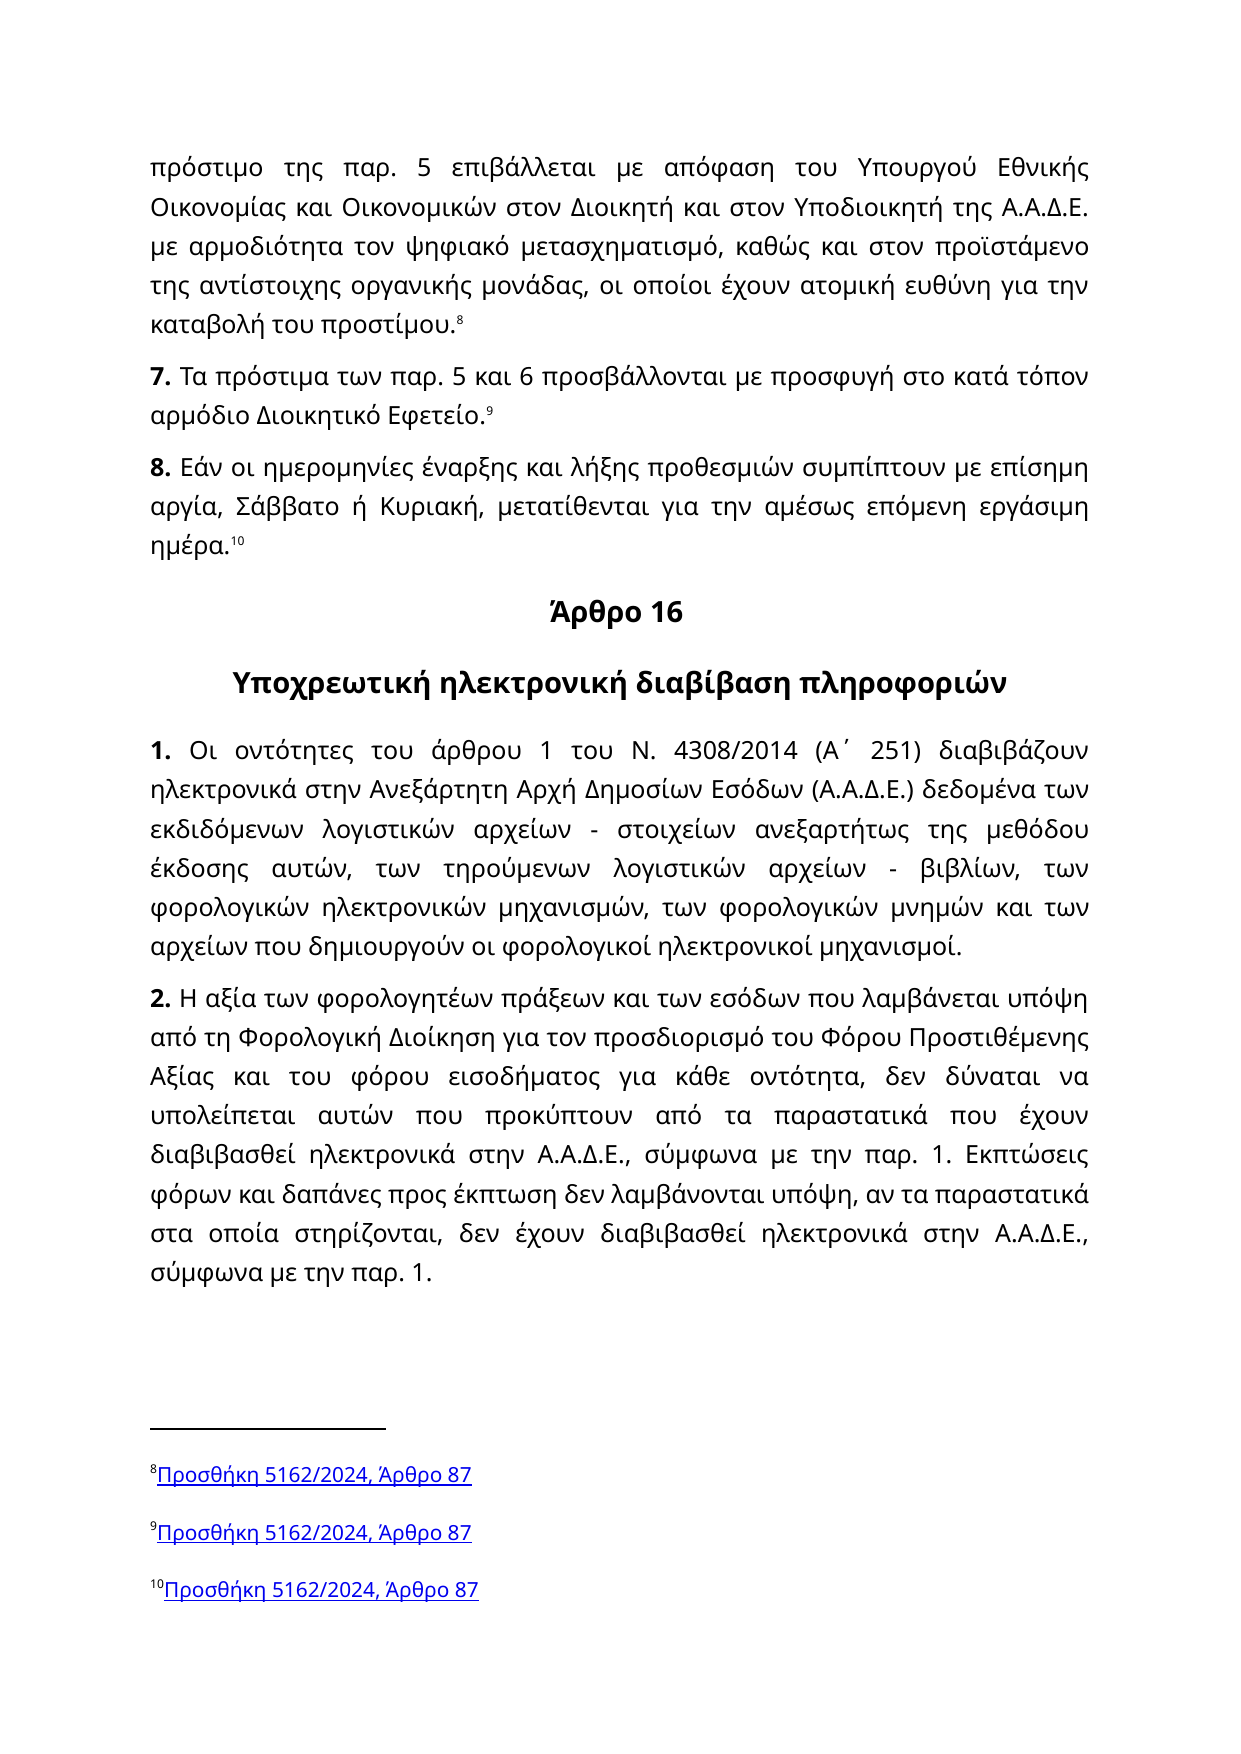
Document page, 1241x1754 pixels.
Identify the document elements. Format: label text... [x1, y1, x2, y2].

text Προσθήκη 5162/2024, Άρθρο 87 [150, 1576, 1090, 1604]
text 8. Εάν οι ημερομηνίες έναρξης και λήξης προθεσμιών συμπίπτουν με επίσημη αργία, Σάββατο ή Κυριακή, μετατίθενται για την αμέσως επόμενη εργάσιμη ημέρα. [150, 449, 1090, 562]
text 7. Τα πρόστιμα των παρ. 5 και 6 προσβάλλονται με προσφυγή στο κατά τόπον αρμόδιο Διοικητικό Εφετείο. [150, 358, 1090, 432]
text Προσθήκη 5162/2024, Άρθρο 87 [150, 1460, 1090, 1489]
subtitle Άρθρο 16 [150, 592, 1090, 631]
text πρόστιμο της παρ. 5 επιβάλλεται με απόφαση του Υπουργού Εθνικής Οικονομίας και Οικονομικών στον Διοικητή και στον Υποδιοικητή της Α.Α.Δ.Ε. με αρμοδιότητα τον ψηφιακό μετασχηματισμό, καθώς και στον προϊστάμενο της αντίστοιχης οργανικής μονάδας, οι οποίοι έχουν ατομική ευθύνη για την καταβολή του προστίμου. [150, 150, 1090, 341]
text Προσθήκη 5162/2024, Άρθρο 87 [150, 1518, 1090, 1546]
text 2. Η αξία των φορολογητέων πράξεων και των εσόδων που λαμβάνεται υπόψη από τη Φορολογική Διοίκηση για τον προσδιορισμό του Φόρου Προστιθέμενης Αξίας και του φόρου εισοδήματος για κάθε οντότητα, δεν δύναται να υπολείπεται αυτών που προκύπτουν από τα παραστατικά που έχουν διαβιβασθεί ηλεκτρονικά στην Α.Α.Δ.Ε., σύμφωνα με την παρ. 1. Εκπτώσεις φόρων και δαπάνες προς έκπτωση δεν λαμβάνονται υπόψη, αν τα παραστατικά στα οποία στηρίζονται, δεν έχουν διαβιβασθεί ηλεκτρονικά στην Α.Α.Δ.Ε., σύμφωνα με την παρ. 1. [150, 980, 1090, 1289]
subtitle Υποχρεωτική ηλεκτρονική διαβίβαση πληροφοριών [150, 662, 1090, 702]
text 1. Οι οντότητες του άρθρου 1 του Ν. 4308/2014 (Α΄ 251) διαβιβάζουν ηλεκτρονικά στην Ανεξάρτητη Αρχή Δημοσίων Εσόδων (Α.Α.Δ.Ε.) δεδομένα των εκδιδόμενων λογιστικών αρχείων - στοιχείων ανεξαρτήτως της μεθόδου έκδοσης αυτών, των τηρούμενων λογιστικών αρχείων - βιβλίων, των φορολογικών ηλεκτρονικών μηχανισμών, των φορολογικών μνημών και των αρχείων που δημιουργούν οι φορολογικοί ηλεκτρονικοί μηχανισμοί. [150, 733, 1090, 963]
